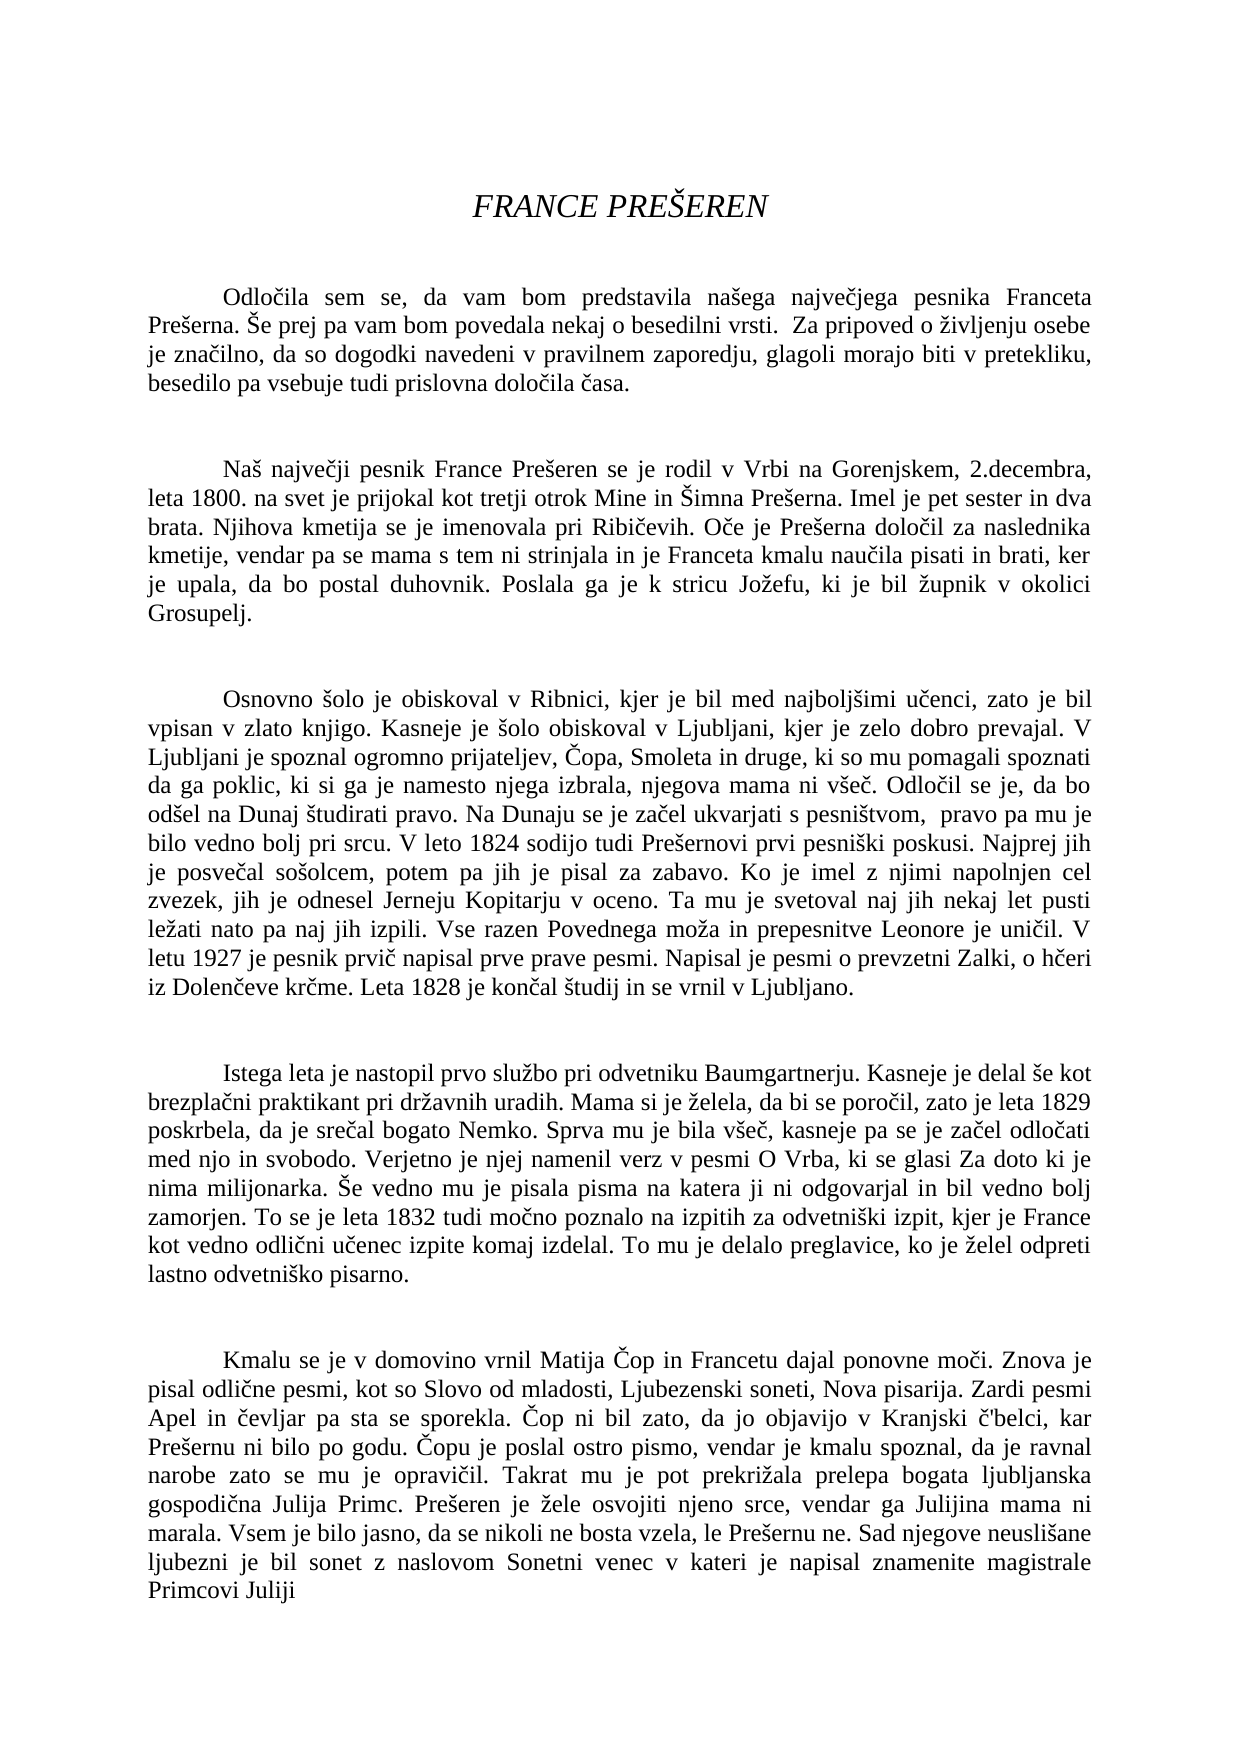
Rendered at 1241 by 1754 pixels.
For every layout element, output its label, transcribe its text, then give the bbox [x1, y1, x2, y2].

text Kmalu se je v domovino vrnil Matija Čop in Francetu dajal ponovne moči. Znova je pisal odlične pesmi, kot so Slovo od mladosti, Ljubezenski soneti, Nova pisarija. Zardi pesmi Apel in čevljar pa sta se sporekla. Čop ni bil zato, da jo objavijo v Kranjski č'belci, kar Prešernu ni bilo po godu. Čopu je poslal ostro pismo, vendar je kmalu spoznal, da je ravnal narobe zato se mu je opravičil. Takrat mu je pot prekrižala prelepa bogata ljubljanska gospodična Julija Primc. Prešeren je žele osvojiti njeno srce, vendar ga Julijina mama ni marala. Vsem je bilo jasno, da se nikoli ne bosta vzela, le Prešernu ne. Sad njegove neuslišane ljubezni je bil sonet z naslovom Sonetni venec v kateri je napisal znamenite magistrale Primcovi Juliji [148, 1346, 1093, 1604]
text Osnovno šolo je obiskoval v Ribnici, kjer je bil med najboljšimi učenci, zato je bil vpisan v zlato knjigo. Kasneje je šolo obiskoval v Ljubljani, kjer je zelo dobro prevajal. V Ljubljani je spoznal ogromno prijateljev, Čopa, Smoleta in druge, ki so mu pomagali spoznati da ga poklic, ki si ga je namesto njega izbrala, njegova mama ni všeč. Odločil se je, da bo odšel na Dunaj študirati pravo. Na Dunaju se je začel ukvarjati s pesništvom, pravo pa mu je bilo vedno bolj pri srcu. V leto 1824 sodijo tudi Prešernovi prvi pesniški poskusi. Najprej jih je posvečal sošolcem, potem pa jih je pisal za zabavo. Ko je imel z njimi napolnjen cel zvezek, jih je odnesel Jerneju Kopitarju v oceno. Ta mu je svetoval naj jih nekaj let pusti ležati nato pa naj jih izpili. Vse razen Povednega moža in prepesnitve Leonore je uničil. V letu 1927 je pesnik prvič napisal prve prave pesmi. Napisal je pesmi o prevzetni Zalki, o hčeri iz Dolenčeve krčme. Leta 1828 je končal študij in se vrnil v Ljubljano. [148, 684, 1093, 1001]
text Naš največji pesnik France Prešeren se je rodil v Vrbi na Gorenjskem, 2.decembra, leta 1800. na svet je prijokal kot tretji otrok Mine in Šimna Prešerna. Imel je pet sester in dva brata. Njihova kmetija se je imenovala pri Ribičevih. Oče je Prešerna določil za naslednika kmetije, vendar pa se mama s tem ni strinjala in je Franceta kmalu naučila pisati in brati, ker je upala, da bo postal duhovnik. Poslala ga je k stricu Jožefu, ki je bil župnik v okolici Grosupelj. [148, 454, 1093, 627]
text Istega leta je nastopil prvo službo pri odvetniku Baumgartnerju. Kasneje je delal še kot brezplačni praktikant pri državnih uradih. Mama si je želela, da bi se poročil, zato je leta 1829 poskrbela, da je srečal bogato Nemko. Sprva mu je bila všeč, kasneje pa se je začel odločati med njo in svobodo. Verjetno je njej namenil verz v pesmi O Vrba, ki se glasi Za doto ki je nima milijonarka. Še vedno mu je pisala pisma na katera ji ni odgovarjal in bil vedno bolj zamorjen. To se je leta 1832 tudi močno poznalo na izpitih za odvetniški izpit, kjer je France kot vedno odlični učenec izpite komaj izdelal. To mu je delalo preglavice, ko je želel odpreti lastno odvetniško pisarno. [148, 1058, 1093, 1288]
text Odločila sem se, da vam bom predstavila našega največjega pesnika Franceta Prešerna. Še prej pa vam bom povedala nekaj o besedilni vrsti. Za pripoved o življenju osebe je značilno, da so dogodki navedeni v pravilnem zaporedju, glagoli morajo biti v pretekliku, besedilo pa vsebuje tudi prislovna določila časa. [148, 282, 1093, 397]
title FRANCE PREŠEREN [148, 186, 1093, 224]
